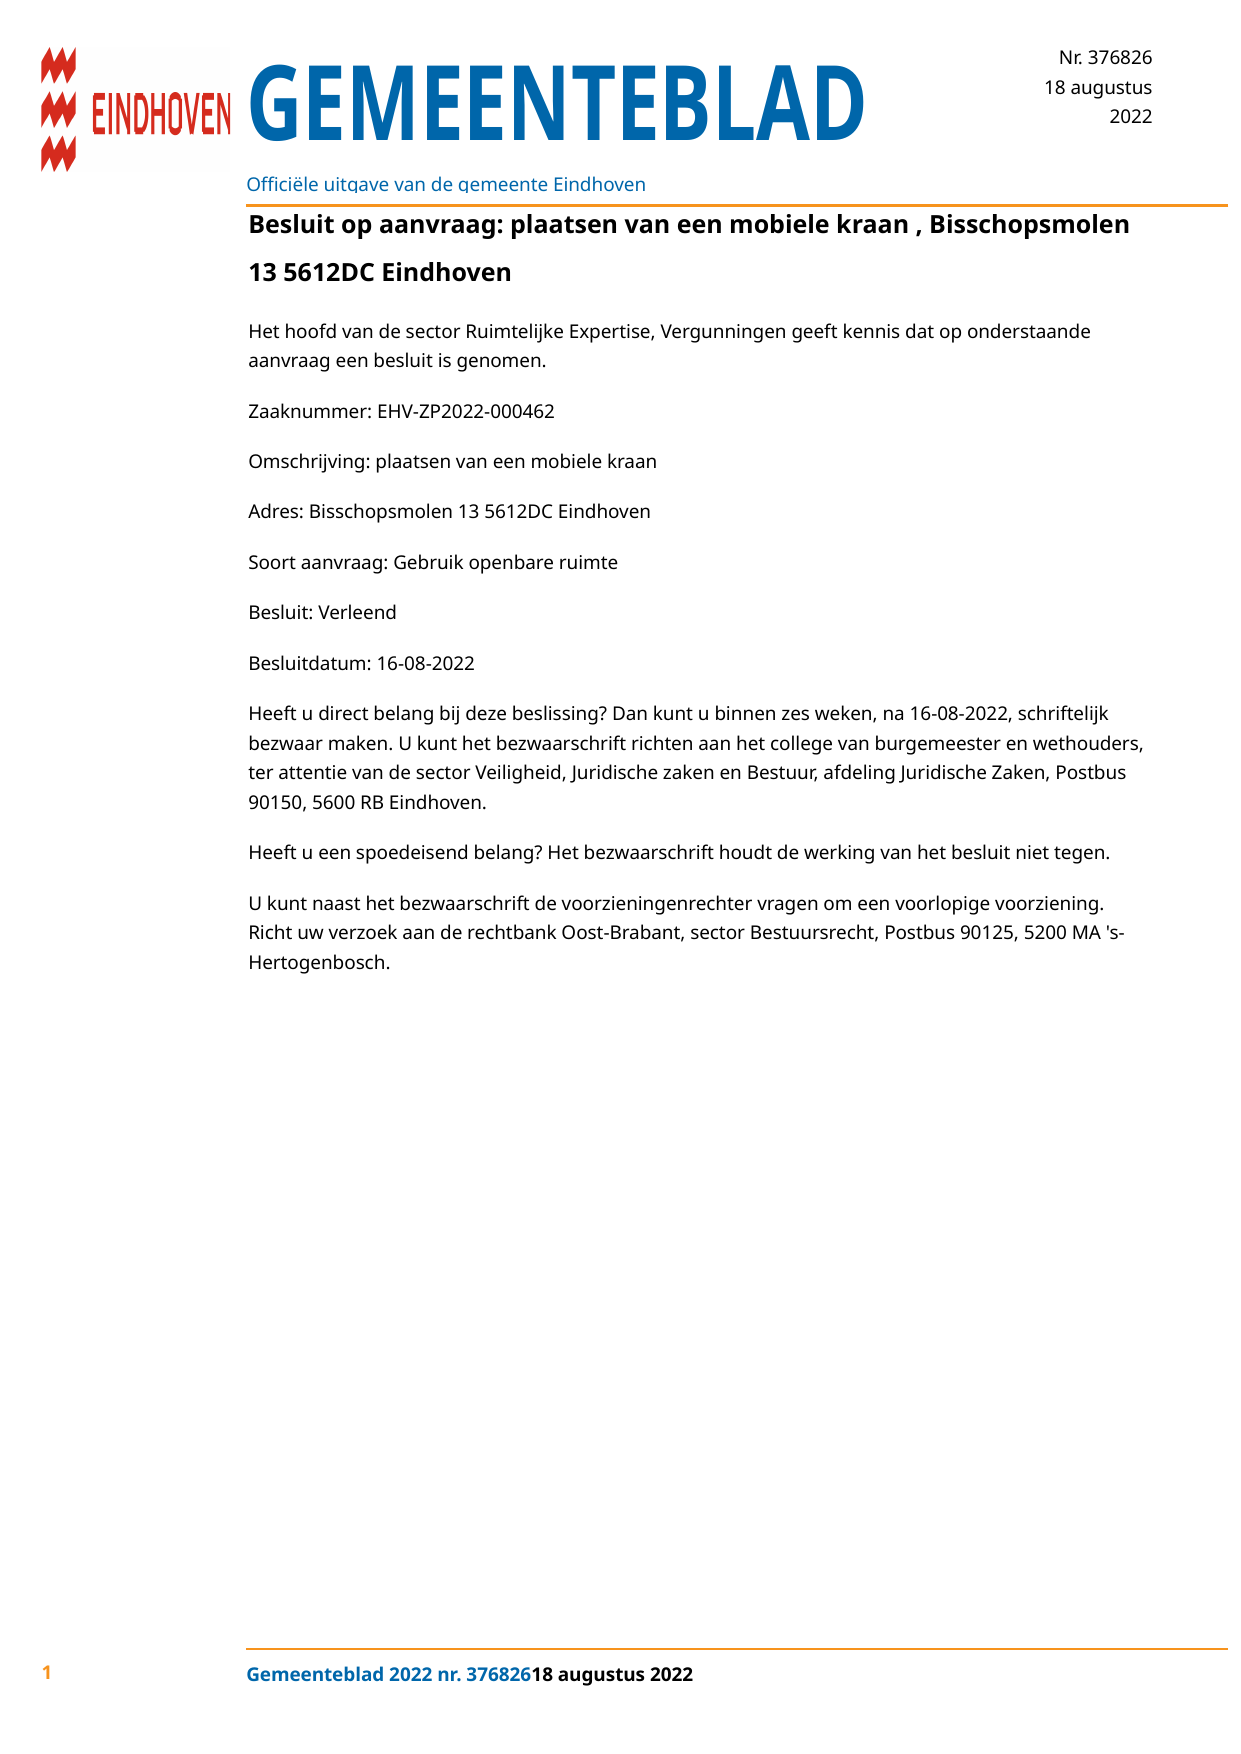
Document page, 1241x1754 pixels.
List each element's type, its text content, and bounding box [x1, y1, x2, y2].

text Soort aanvraag: Gebruik openbare ruimte [248, 549, 1152, 575]
text Besluit op aanvraag: plaatsen van een mobiele kraan , Bisschopsmolen 13 5612DC Eindhoven [248, 207, 1152, 288]
text Zaaknummer: EHV-ZP2022-000462 [248, 398, 1152, 424]
text Omschrijving: plaatsen van een mobiele kraan [248, 448, 1152, 474]
text Adres: Bisschopsmolen 13 5612DC Eindhoven [248, 499, 1152, 524]
text Besluit: Verleend [248, 599, 1152, 625]
text U kunt naast het bezwaarschrift de voorzieningenrechter vragen om een voorlopige voorziening. Richt uw verzoek aan de rechtbank Oost-Brabant, sector Bestuursrecht, Postbus 90125, 5200 MA 's-Hertogenbosch. [248, 890, 1152, 975]
text Besluitdatum: 16-08-2022 [248, 650, 1152, 676]
text Heeft u een spoedeisend belang? Het bezwaarschrift houdt de werking van het besluit niet tegen. [248, 839, 1152, 865]
text Heeft u direct belang bij deze beslissing? Dan kunt u binnen zes weken, na 16-08-2022, schriftelijk bezwaar maken. U kunt het bezwaarschrift richten aan het college van burgemeester en wethouders, ter attentie van de sector Veiligheid, Juridische zaken en Bestuur, afdeling Juridische Zaken, Postbus 90150, 5600 RB Eindhoven. [248, 700, 1152, 815]
text Het hoofd van de sector Ruimtelijke Expertise, Vergunningen geeft kennis dat op onderstaande aanvraag een besluit is genomen. [248, 318, 1152, 373]
picture [41, 47, 231, 172]
